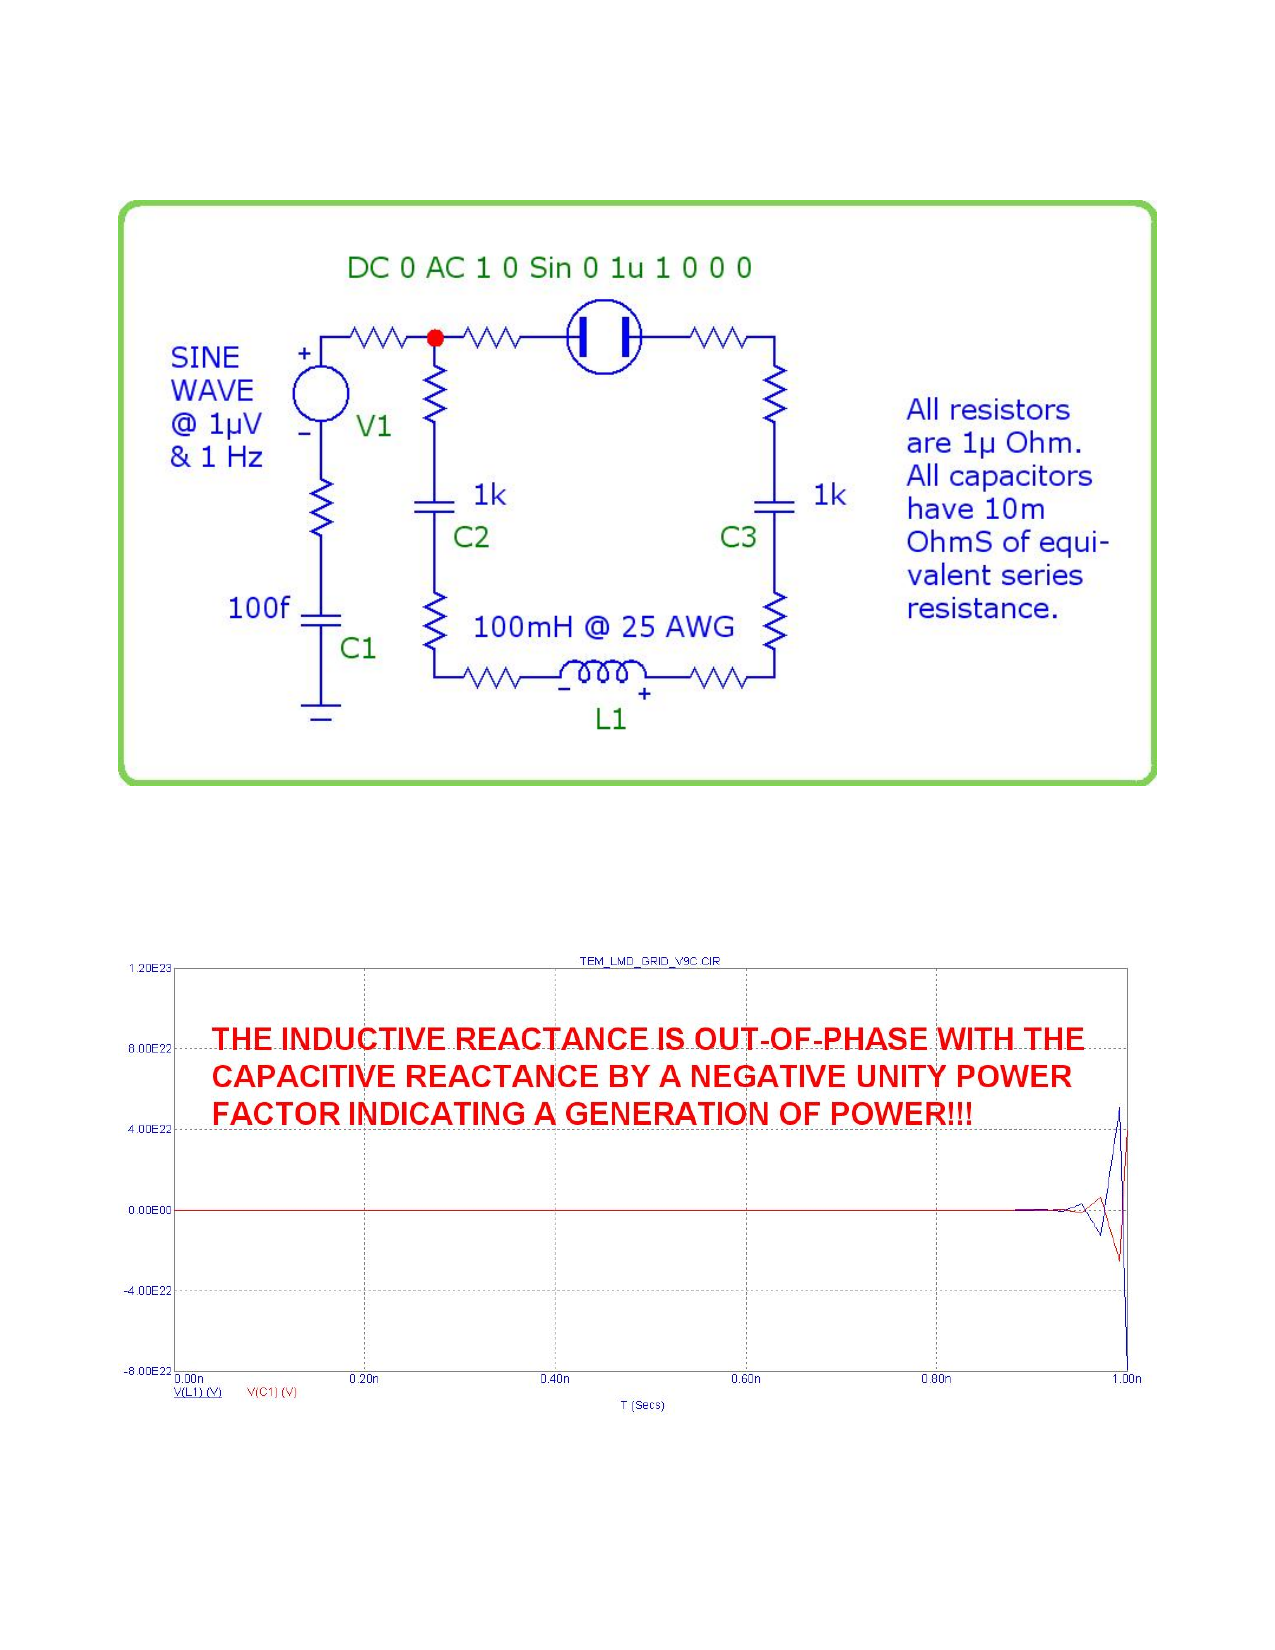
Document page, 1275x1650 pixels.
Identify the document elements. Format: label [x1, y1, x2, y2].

picture [118, 200, 1157, 786]
picture [118, 951, 1157, 1422]
